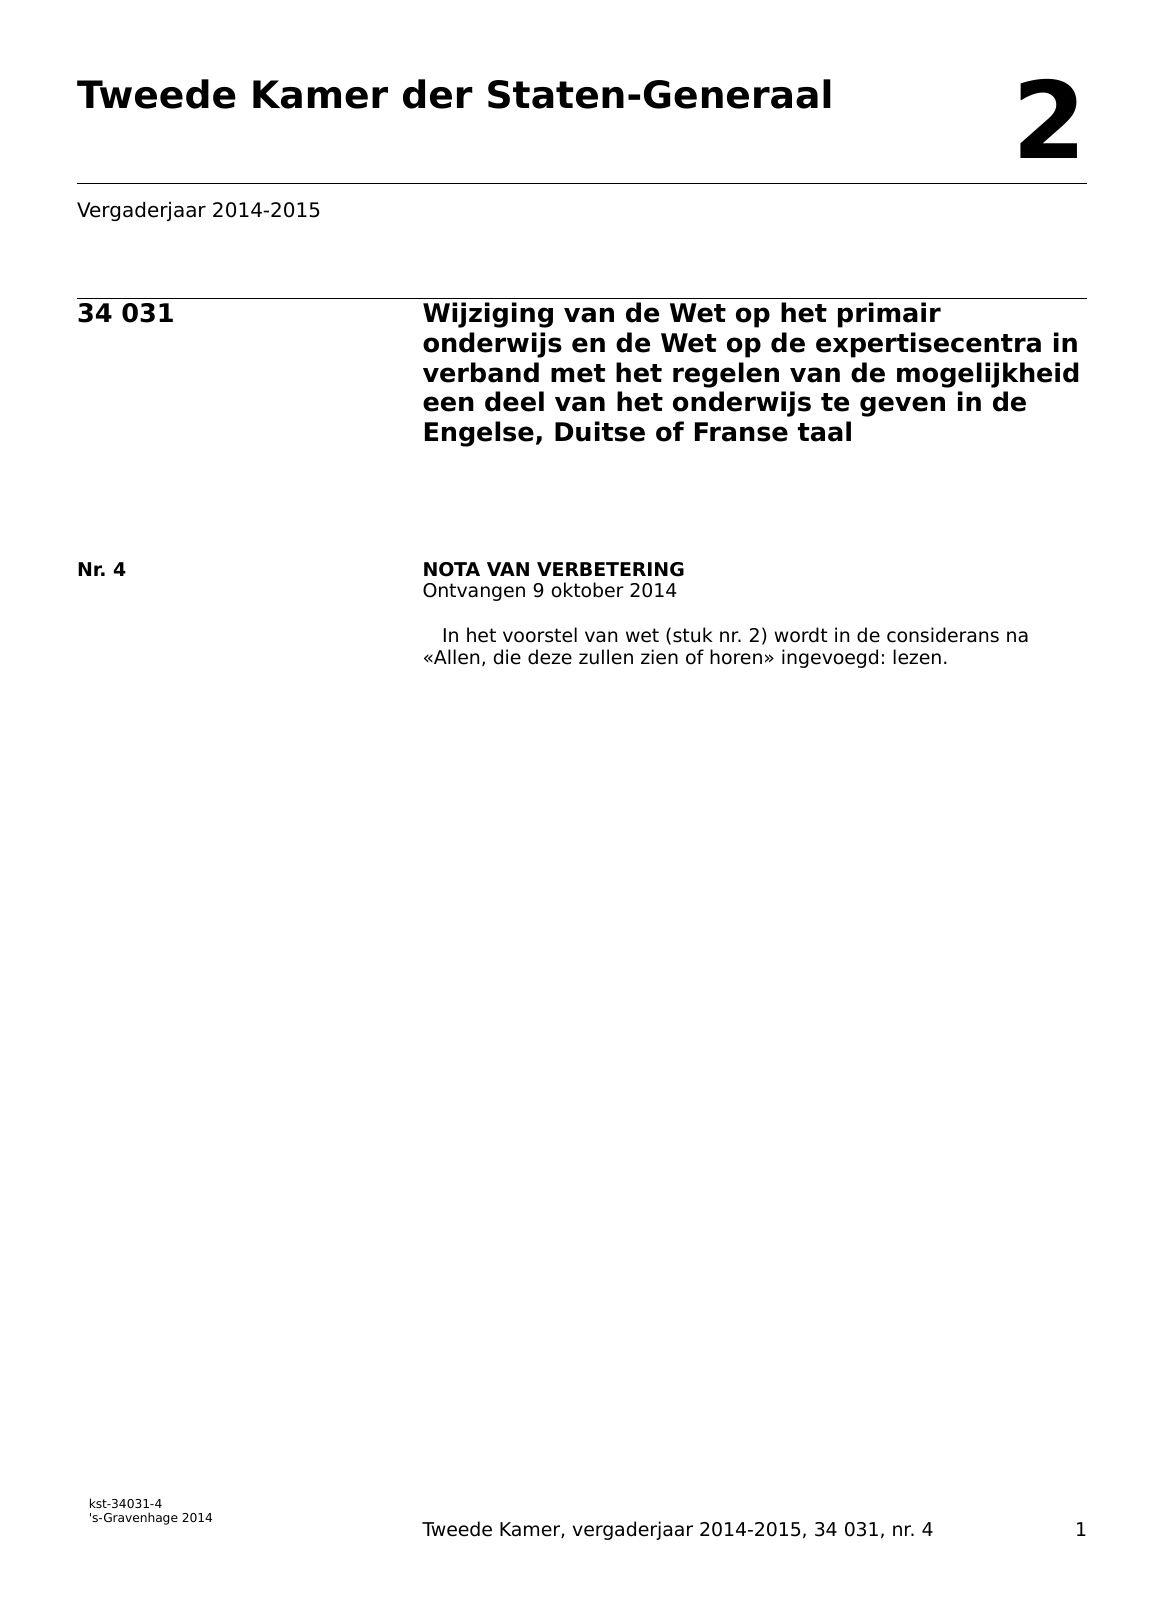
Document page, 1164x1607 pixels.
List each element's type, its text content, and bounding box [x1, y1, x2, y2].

table_header 2 [886, 59, 1087, 183]
text In het voorstel van wet (stuk nr. 2) wordt in de considerans na «Allen, die deze zullen zien of horen» ingevoegd: lezen. [422, 624, 1087, 668]
text 's-Gravenhage 2014 [88, 1511, 323, 1525]
subtitle 34 031 Wijziging van de Wet op het primair onderwijs en de Wet op de expertisecentra in verband met het regelen van de mogelijkheid een deel van het onderwijs te geven in de Engelse, Duitse of Franse taal [77, 299, 1087, 447]
text Ontvangen 9 oktober 2014 [422, 580, 1087, 602]
table_cell Vergaderjaar 2014-2015 [77, 184, 1087, 298]
subtitle Nr. 4 NOTA VAN VERBETERING [77, 558, 1087, 580]
text kst-34031-4 [88, 1497, 323, 1511]
table_header Tweede Kamer der Staten-Generaal [77, 59, 886, 183]
